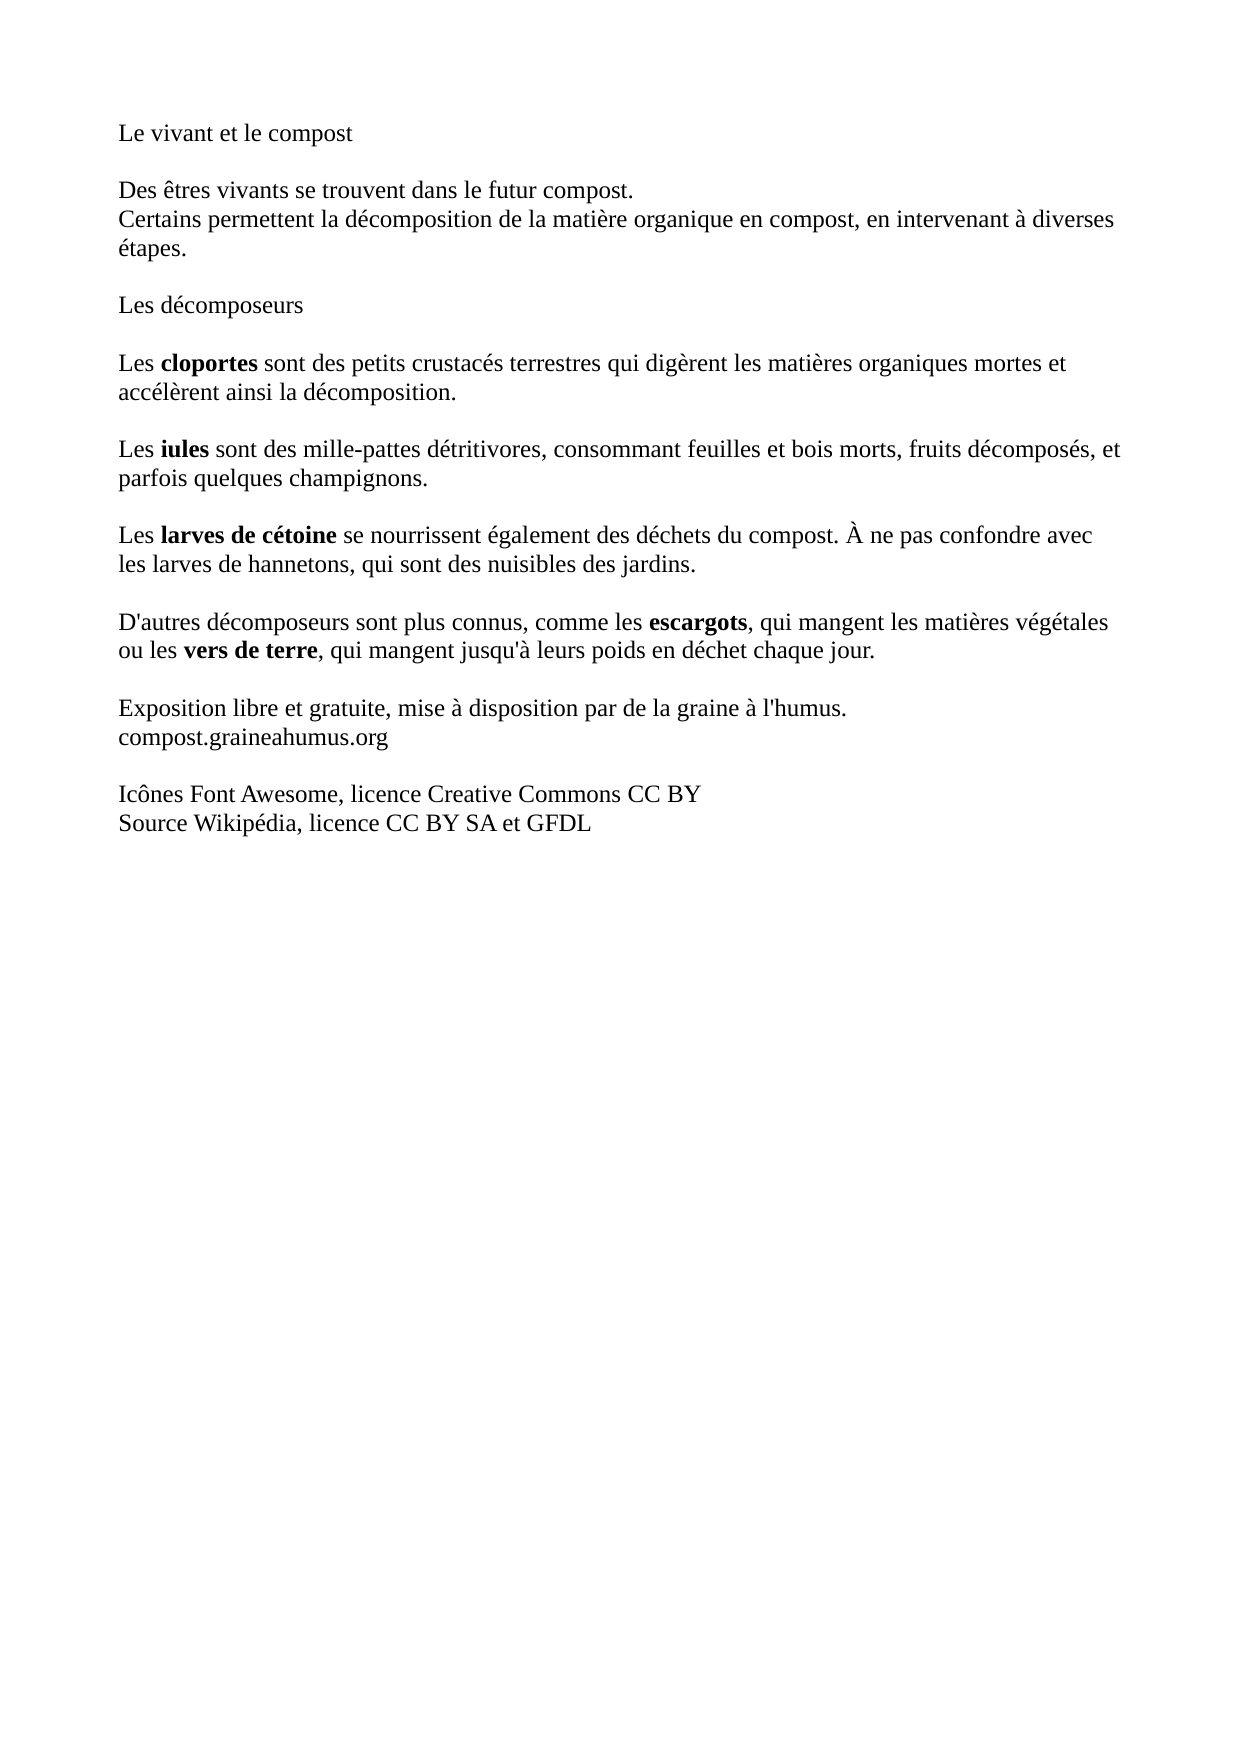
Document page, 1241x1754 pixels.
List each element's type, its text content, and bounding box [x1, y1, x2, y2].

text Les cloportes sont des petits crustacés terrestres qui digèrent les matières organiques mortes et accélèrent ainsi la décomposition. [118, 348, 1122, 406]
text Des êtres vivants se trouvent dans le futur compost. [118, 176, 1122, 204]
text Les larves de cétoine se nourrissent également des déchets du compost. À ne pas confondre avec les larves de hannetons, qui sont des nuisibles des jardins. [118, 521, 1122, 578]
text D'autres décomposeurs sont plus connus, comme les escargots, qui mangent les matières végétales ou les vers de terre, qui mangent jusqu'à leurs poids en déchet chaque jour. [118, 607, 1122, 664]
text Le vivant et le compost [118, 118, 1122, 147]
text Certains permettent la décomposition de la matière organique en compost, en intervenant à diverses étapes. [118, 204, 1122, 262]
text Les iules sont des mille-pattes détritivores, consommant feuilles et bois morts, fruits décomposés, et parfois quelques champignons. [118, 434, 1122, 492]
text Les décomposeurs [118, 291, 1122, 319]
text Exposition libre et gratuite, mise à disposition par de la graine à l'humus. [118, 693, 1122, 722]
text compost.graineahumus.org [118, 722, 1122, 751]
text Source Wikipédia, licence CC BY SA et GFDL [118, 808, 1122, 837]
text Icônes Font Awesome, licence Creative Commons CC BY [118, 779, 1122, 808]
